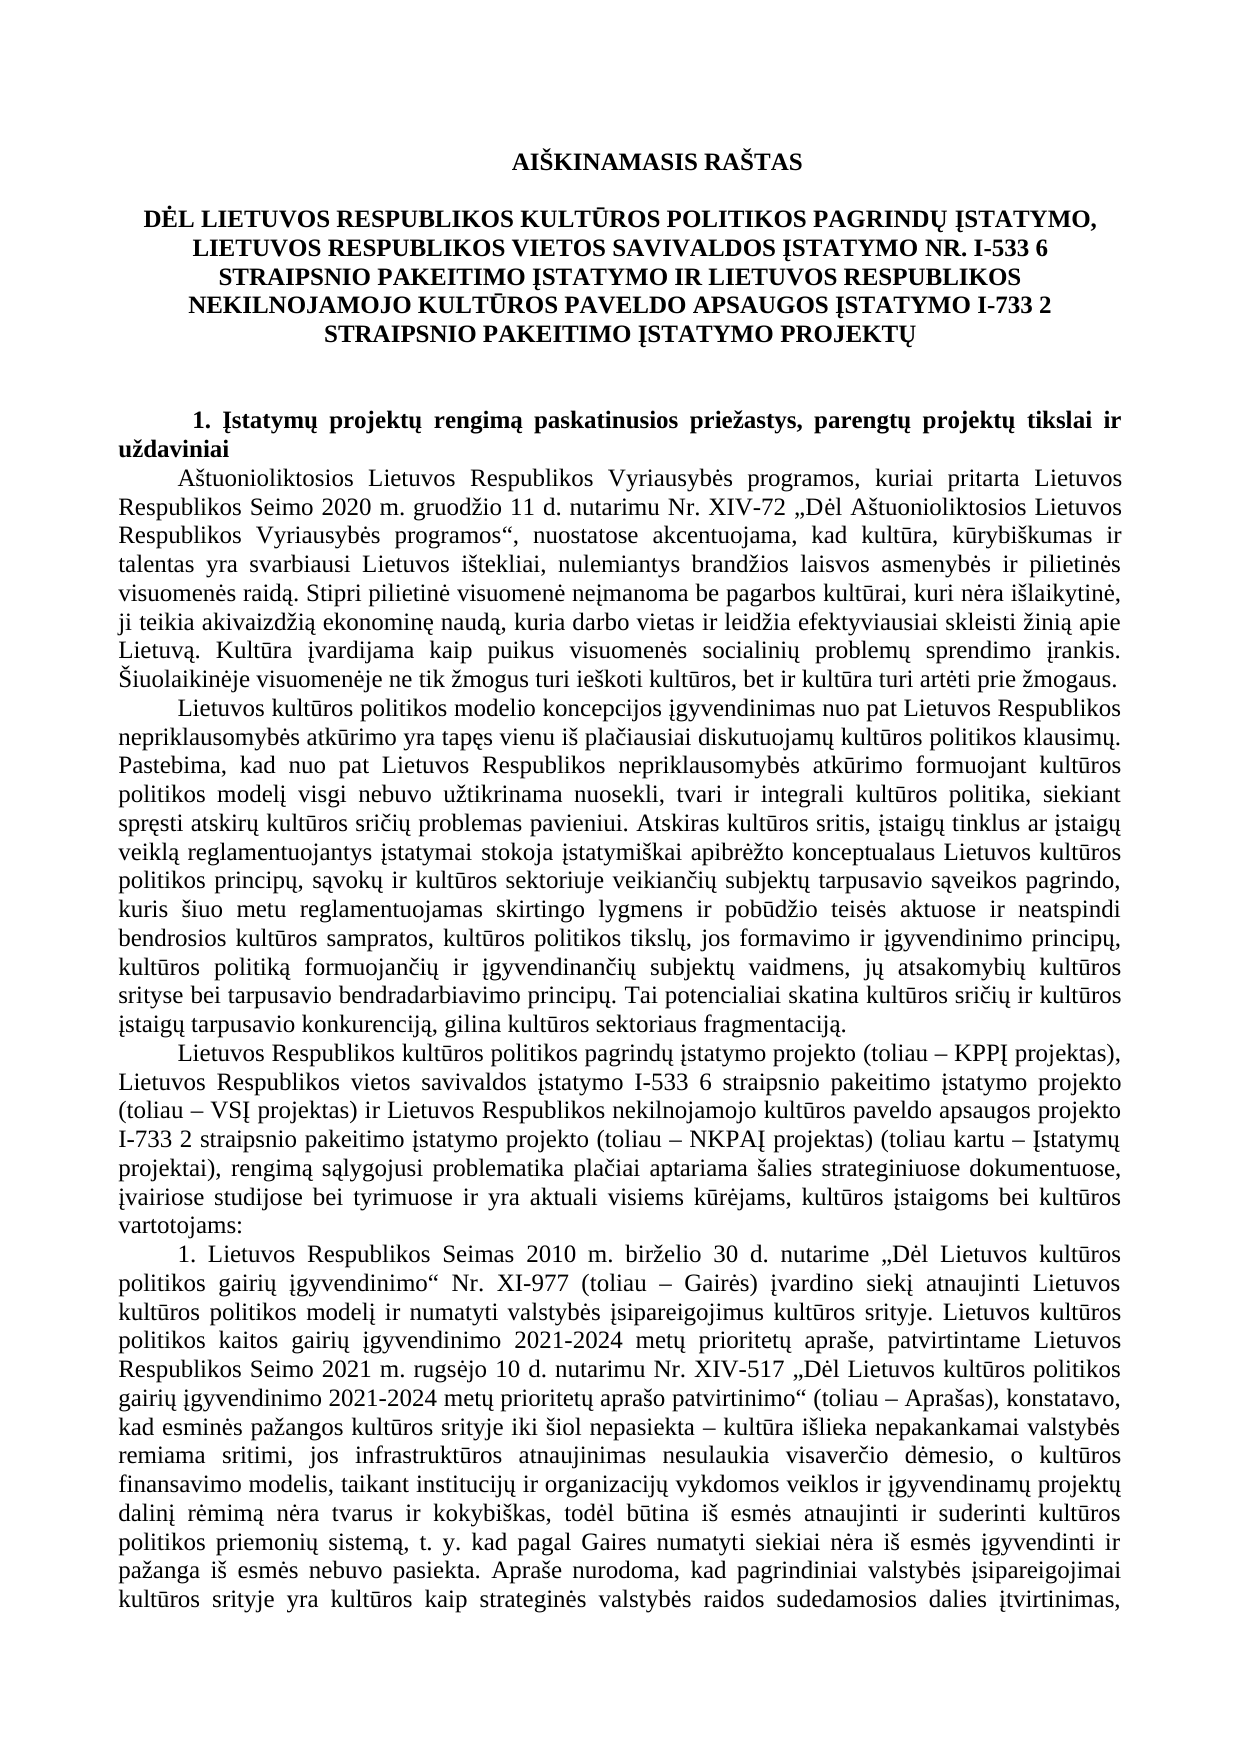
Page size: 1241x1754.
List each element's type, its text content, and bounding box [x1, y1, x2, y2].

text Aštuonioliktosios Lietuvos Respublikos Vyriausybės programos, kuriai pritarta Lietuvos Respublikos Seimo 2020 m. gruodžio 11 d. nutarimu Nr. XIV-72 „Dėl Aštuonioliktosios Lietuvos Respublikos Vyriausybės programos“, nuostatose akcentuojama, kad kultūra, kūrybiškumas ir talentas yra svarbiausi Lietuvos ištekliai, nulemiantys brandžios laisvos asmenybės ir pilietinės visuomenės raidą. Stipri pilietinė visuomenė neįmanoma be pagarbos kultūrai, kuri nėra išlaikytinė, ji teikia akivaizdžią ekonominę naudą, kuria darbo vietas ir leidžia efektyviausiai skleisti žinią apie Lietuvą. Kultūra įvardijama kaip puikus visuomenės socialinių problemų sprendimo įrankis. Šiuolaikinėje visuomenėje ne tik žmogus turi ieškoti kultūros, bet ir kultūra turi artėti prie žmogaus. [118, 463, 1122, 693]
text Lietuvos Respublikos kultūros politikos pagrindų įstatymo projekto (toliau – KPPĮ projektas), Lietuvos Respublikos vietos savivaldos įstatymo I-533 6 straipsnio pakeitimo įstatymo projekto (toliau – VSĮ projektas) ir Lietuvos Respublikos nekilnojamojo kultūros paveldo apsaugos projekto I-733 2 straipsnio pakeitimo įstatymo projekto (toliau – NKPAĮ projektas) (toliau kartu – Įstatymų projektai), rengimą sąlygojusi problematika plačiai aptariama šalies strateginiuose dokumentuose, įvairiose studijose bei tyrimuose ir yra aktuali visiems kūrėjams, kultūros įstaigoms bei kultūros vartotojams: [118, 1038, 1122, 1239]
text AIŠKINAMASIS RAŠTAS [118, 147, 1122, 176]
text DĖL LIETUVOS RESPUBLIKOS KULTŪROS POLITIKOS PAGRINDŲ ĮSTATYMO, LIETUVOS RESPUBLIKOS VIETOS SAVIVALDOS ĮSTATYMO NR. I-533 6 STRAIPSNIO PAKEITIMO ĮSTATYMO IR LIETUVOS RESPUBLIKOS NEKILNOJAMOJO KULTŪROS PAVELDO APSAUGOS ĮSTATYMO I-733 2 STRAIPSNIO PAKEITIMO ĮSTATYMO PROJEKTŲ [118, 204, 1122, 348]
text 1. Įstatymų projektų rengimą paskatinusios priežastys, parengtų projektų tikslai ir uždaviniai [118, 406, 1122, 463]
text 1. Lietuvos Respublikos Seimas 2010 m. birželio 30 d. nutarime „Dėl Lietuvos kultūros politikos gairių įgyvendinimo“ Nr. XI-977 (toliau – Gairės) įvardino siekį atnaujinti Lietuvos kultūros politikos modelį ir numatyti valstybės įsipareigojimus kultūros srityje. Lietuvos kultūros politikos kaitos gairių įgyvendinimo 2021-2024 metų prioritetų apraše, patvirtintame Lietuvos Respublikos Seimo 2021 m. rugsėjo 10 d. nutarimu Nr. XIV-517 „Dėl Lietuvos kultūros politikos gairių įgyvendinimo 2021-2024 metų prioritetų aprašo patvirtinimo“ (toliau – Aprašas), konstatavo, kad esminės pažangos kultūros srityje iki šiol nepasiekta – kultūra išlieka nepakankamai valstybės remiama sritimi, jos infrastruktūros atnaujinimas nesulaukia visaverčio dėmesio, o kultūros finansavimo modelis, taikant institucijų ir organizacijų vykdomos veiklos ir įgyvendinamų projektų dalinį rėmimą nėra tvarus ir kokybiškas, todėl būtina iš esmės atnaujinti ir suderinti kultūros politikos priemonių sistemą, t. y. kad pagal Gaires numatyti siekiai nėra iš esmės įgyvendinti ir pažanga iš esmės nebuvo pasiekta. Apraše nurodoma, kad pagrindiniai valstybės įsipareigojimai kultūros srityje yra kultūros kaip strateginės valstybės raidos sudedamosios dalies įtvirtinimas, [118, 1239, 1122, 1613]
text Lietuvos kultūros politikos modelio koncepcijos įgyvendinimas nuo pat Lietuvos Respublikos nepriklausomybės atkūrimo yra tapęs vienu iš plačiausiai diskutuojamų kultūros politikos klausimų. Pastebima, kad nuo pat Lietuvos Respublikos nepriklausomybės atkūrimo formuojant kultūros politikos modelį visgi nebuvo užtikrinama nuosekli, tvari ir integrali kultūros politika, siekiant spręsti atskirų kultūros sričių problemas pavieniui. Atskiras kultūros sritis, įstaigų tinklus ar įstaigų veiklą reglamentuojantys įstatymai stokoja įstatymiškai apibrėžto konceptualaus Lietuvos kultūros politikos principų, sąvokų ir kultūros sektoriuje veikiančių subjektų tarpusavio sąveikos pagrindo, kuris šiuo metu reglamentuojamas skirtingo lygmens ir pobūdžio teisės aktuose ir neatspindi bendrosios kultūros sampratos, kultūros politikos tikslų, jos formavimo ir įgyvendinimo principų, kultūros politiką formuojančių ir įgyvendinančių subjektų vaidmens, jų atsakomybių kultūros srityse bei tarpusavio bendradarbiavimo principų. Tai potencialiai skatina kultūros sričių ir kultūros įstaigų tarpusavio konkurenciją, gilina kultūros sektoriaus fragmentaciją. [118, 693, 1122, 1038]
